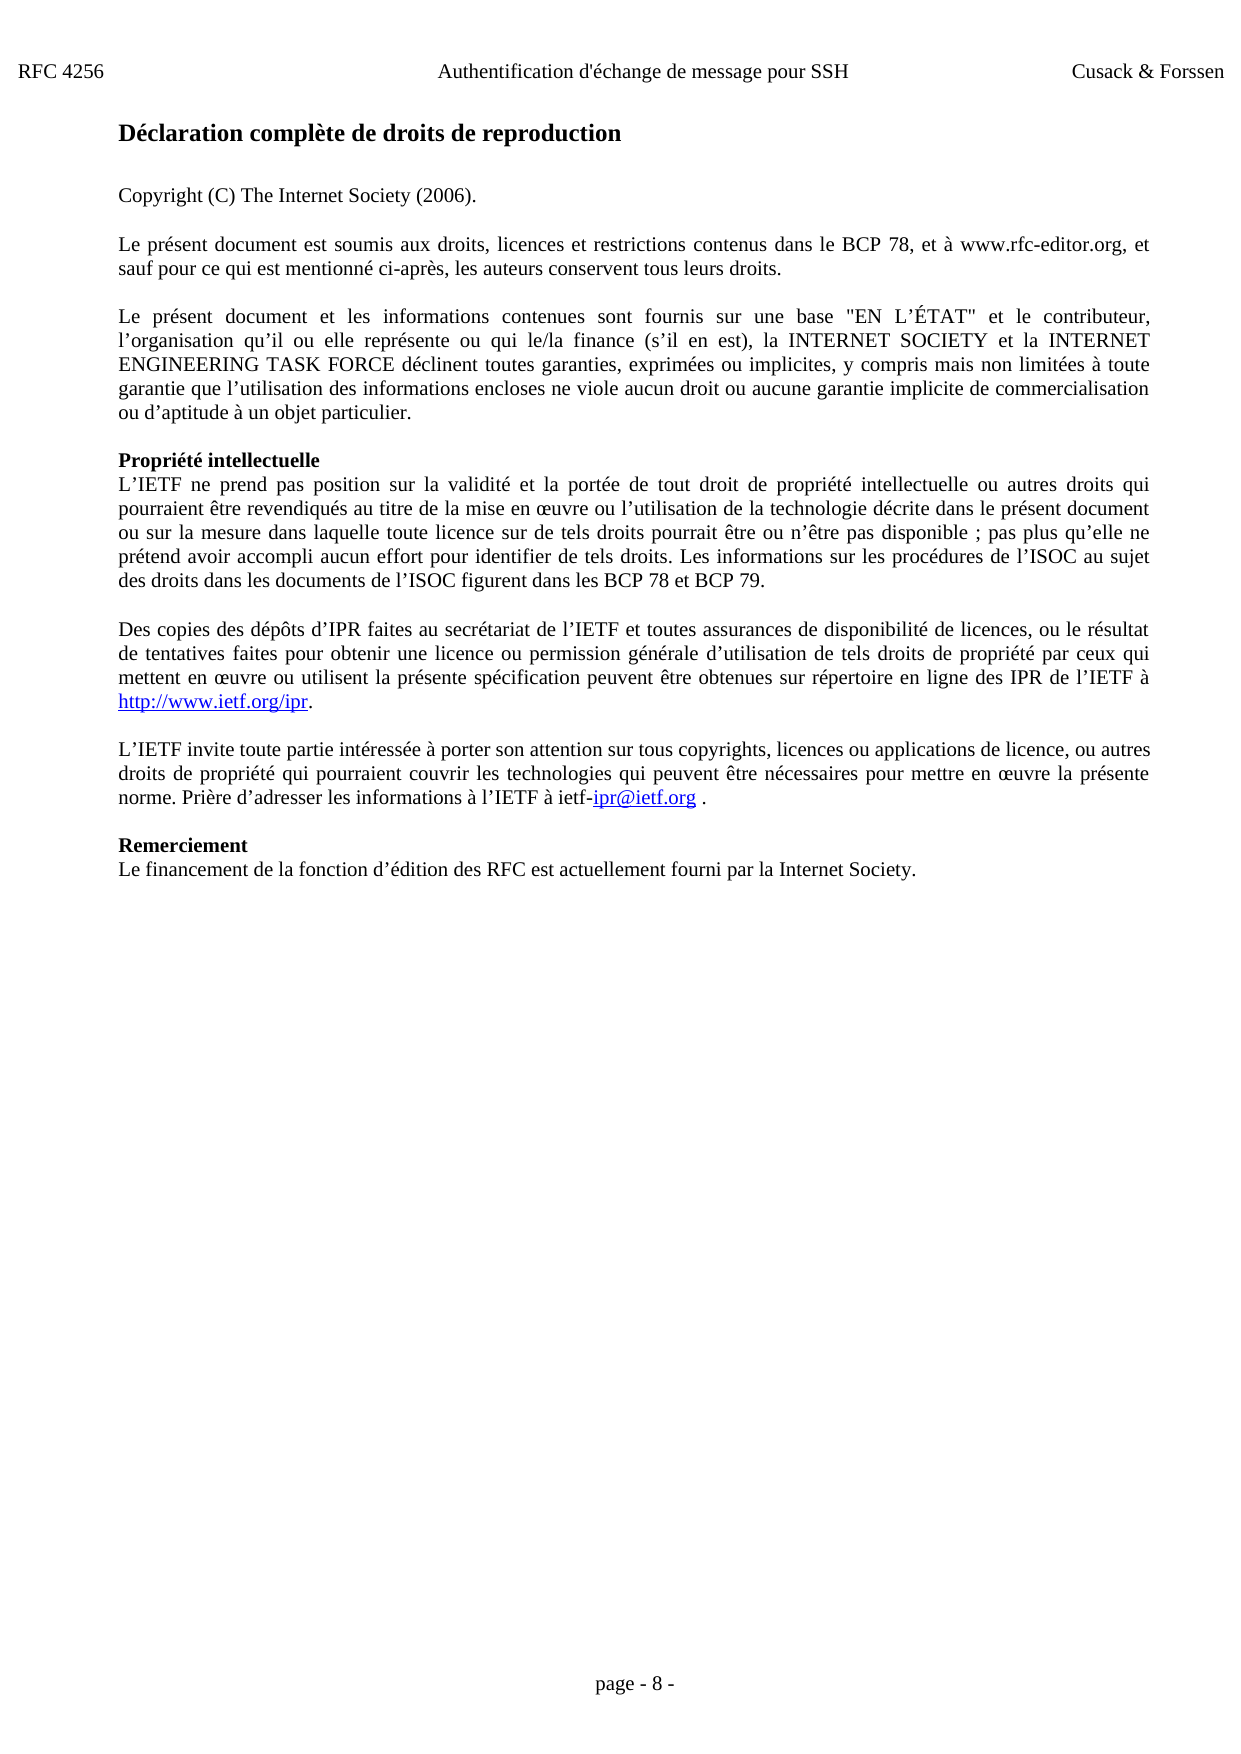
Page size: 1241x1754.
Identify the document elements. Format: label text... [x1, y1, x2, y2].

text Copyright (C) The Internet Society (2006). [118, 183, 1152, 207]
text Propriété intellectuelle [118, 448, 1152, 472]
text L’IETF invite toute partie intéressée à porter son attention sur tous copyrights, licences ou applications de licence, ou autres droits de propriété qui pourraient couvrir les technologies qui peuvent être nécessaires pour mettre en œuvre la présente norme. Prière d’adresser les informations à l’IETF à ietf-ipr@ietf.org . [118, 737, 1152, 809]
text Des copies des dépôts d’IPR faites au secrétariat de l’IETF et toutes assurances de disponibilité de licences, ou le résultat de tentatives faites pour obtenir une licence ou permission générale d’utilisation de tels droits de propriété par ceux qui mettent en œuvre ou utilisent la présente spécification peuvent être obtenues sur répertoire en ligne des IPR de l’IETF à http://www.ietf.org/ipr. [118, 617, 1152, 713]
subtitle Déclaration complète de droits de reproduction [118, 118, 1152, 147]
text Le financement de la fonction d’édition des RFC est actuellement fourni par la Internet Society. [118, 857, 1152, 881]
text L’IETF ne prend pas position sur la validité et la portée de tout droit de propriété intellectuelle ou autres droits qui pourraient être revendiqués au titre de la mise en œuvre ou l’utilisation de la technologie décrite dans le présent document ou sur la mesure dans laquelle toute licence sur de tels droits pourrait être ou n’être pas disponible ; pas plus qu’elle ne prétend avoir accompli aucun effort pour identifier de tels droits. Les informations sur les procédures de l’ISOC au sujet des droits dans les documents de l’ISOC figurent dans les BCP 78 et BCP 79. [118, 472, 1152, 592]
text Remerciement [118, 833, 1152, 857]
text Le présent document et les informations contenues sont fournis sur une base "EN L’ÉTAT" et le contributeur, l’organisation qu’il ou elle représente ou qui le/la finance (s’il en est), la INTERNET SOCIETY et la INTERNET ENGINEERING TASK FORCE déclinent toutes garanties, exprimées ou implicites, y compris mais non limitées à toute garantie que l’utilisation des informations encloses ne viole aucun droit ou aucune garantie implicite de commercialisation ou d’aptitude à un objet particulier. [118, 304, 1152, 424]
text Le présent document est soumis aux droits, licences et restrictions contenus dans le BCP 78, et à www.rfc-editor.org, et sauf pour ce qui est mentionné ci-après, les auteurs conservent tous leurs droits. [118, 232, 1152, 280]
